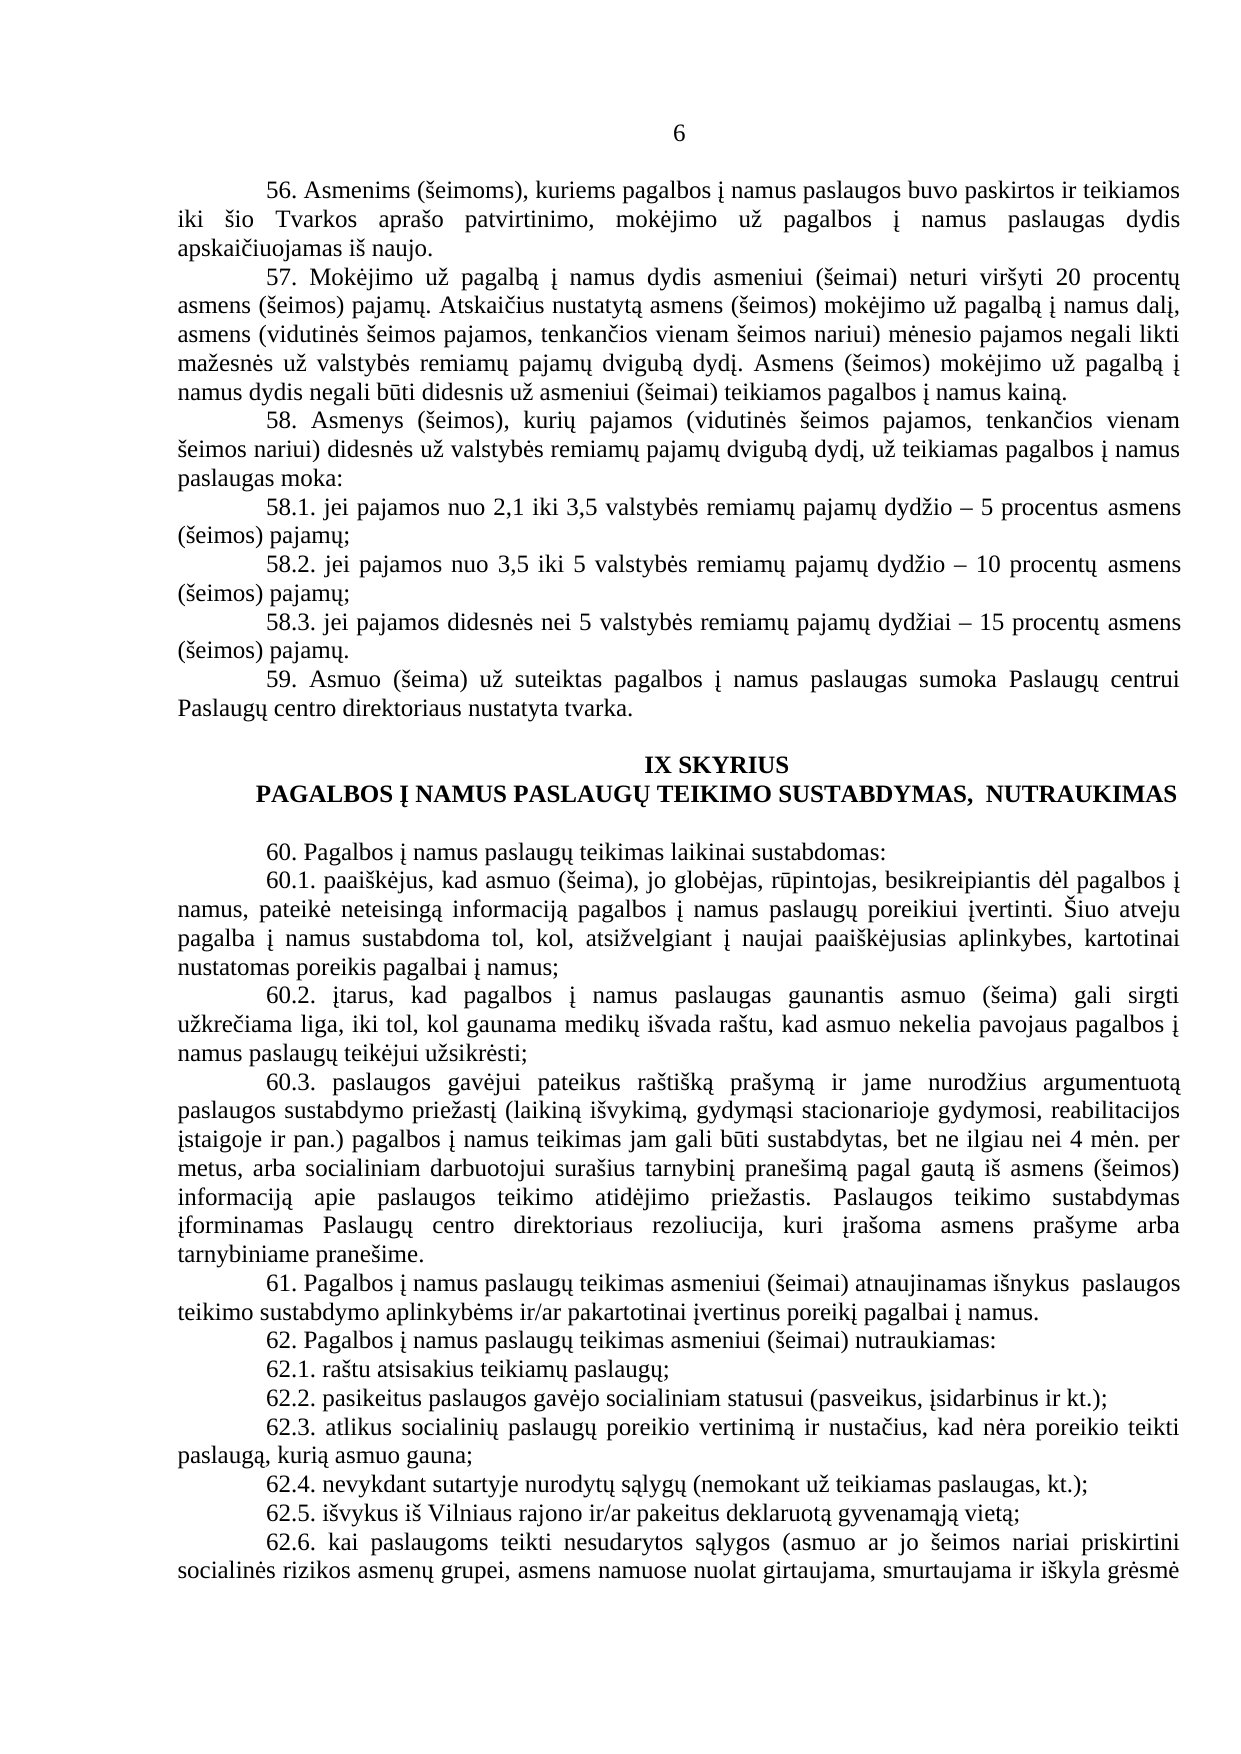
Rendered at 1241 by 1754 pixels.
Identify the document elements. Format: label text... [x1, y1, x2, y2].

text 62. Pagalbos į namus paslaugų teikimas asmeniui (šeimai) nutraukiamas: [177, 1326, 1181, 1354]
text 58.3. jei pajamos didesnės nei 5 valstybės remiamų pajamų dydžiai – 15 procentų asmens (šeimos) pajamų. [177, 607, 1181, 664]
text 60.3. paslaugos gavėjui pateikus raštišką prašymą ir jame nurodžius argumentuotą paslaugos sustabdymo priežastį (laikiną išvykimą, gydymąsi stacionarioje gydymosi, reabilitacijos įstaigoje ir pan.) pagalbos į namus teikimas jam gali būti sustabdytas, bet ne ilgiau nei 4 mėn. per metus, arba socialiniam darbuotojui surašius tarnybinį pranešimą pagal gautą iš asmens (šeimos) informaciją apie paslaugos teikimo atidėjimo priežastis. Paslaugos teikimo sustabdymas įforminamas Paslaugų centro direktoriaus rezoliucija, kuri įrašoma asmens prašyme arba tarnybiniame pranešime. [177, 1067, 1181, 1268]
text 60.2. įtarus, kad pagalbos į namus paslaugas gaunantis asmuo (šeima) gali sirgti užkrečiama liga, iki tol, kol gaunama medikų išvada raštu, kad asmuo nekelia pavojaus pagalbos į namus paslaugų teikėjui užsikrėsti; [177, 981, 1181, 1067]
text 60.1. paaiškėjus, kad asmuo (šeima), jo globėjas, rūpintojas, besikreipiantis dėl pagalbos į namus, pateikė neteisingą informaciją pagalbos į namus paslaugų poreikiui įvertinti. Šiuo atveju pagalba į namus sustabdoma tol, kol, atsižvelgiant į naujai paaiškėjusias aplinkybes, kartotinai nustatomas poreikis pagalbai į namus; [177, 866, 1181, 981]
text 60. Pagalbos į namus paslaugų teikimas laikinai sustabdomas: [177, 837, 1181, 866]
text 57. Mokėjimo už pagalbą į namus dydis asmeniui (šeimai) neturi viršyti 20 procentų asmens (šeimos) pajamų. Atskaičius nustatytą asmens (šeimos) mokėjimo už pagalbą į namus dalį, asmens (vidutinės šeimos pajamos, tenkančios vienam šeimos nariui) mėnesio pajamos negali likti mažesnės už valstybės remiamų pajamų dvigubą dydį. Asmens (šeimos) mokėjimo už pagalbą į namus dydis negali būti didesnis už asmeniui (šeimai) teikiamos pagalbos į namus kainą. [177, 262, 1181, 406]
text 61. Pagalbos į namus paslaugų teikimas asmeniui (šeimai) atnaujinamas išnykus paslaugos teikimo sustabdymo aplinkybėms ir/ar pakartotinai įvertinus poreikį pagalbai į namus. [177, 1268, 1181, 1326]
text IX SKYRIUS [177, 751, 1181, 779]
text 58.1. jei pajamos nuo 2,1 iki 3,5 valstybės remiamų pajamų dydžio – 5 procentus asmens (šeimos) pajamų; [177, 492, 1181, 549]
text 62.2. pasikeitus paslaugos gavėjo socialiniam statusui (pasveikus, įsidarbinus ir kt.); [177, 1383, 1181, 1412]
text 58.2. jei pajamos nuo 3,5 iki 5 valstybės remiamų pajamų dydžio – 10 procentų asmens (šeimos) pajamų; [177, 549, 1181, 607]
text 58. Asmenys (šeimos), kurių pajamos (vidutinės šeimos pajamos, tenkančios vienam šeimos nariui) didesnės už valstybės remiamų pajamų dvigubą dydį, už teikiamas pagalbos į namus paslaugas moka: [177, 406, 1181, 492]
text 62.6. kai paslaugoms teikti nesudarytos sąlygos (asmuo ar jo šeimos nariai priskirtini socialinės rizikos asmenų grupei, asmens namuose nuolat girtaujama, smurtaujama ir iškyla grėsmė [177, 1527, 1181, 1584]
text PAGALBOS Į NAMUS PASLAUGŲ TEIKIMO SUSTABDYMAS, NUTRAUKIMAS [177, 779, 1181, 808]
text 62.1. raštu atsisakius teikiamų paslaugų; [177, 1354, 1181, 1383]
text 56. Asmenims (šeimoms), kuriems pagalbos į namus paslaugos buvo paskirtos ir teikiamos iki šio Tvarkos aprašo patvirtinimo, mokėjimo už pagalbos į namus paslaugas dydis apskaičiuojamas iš naujo. [177, 176, 1181, 262]
text 62.3. atlikus socialinių paslaugų poreikio vertinimą ir nustačius, kad nėra poreikio teikti paslaugą, kurią asmuo gauna; [177, 1412, 1181, 1469]
text 59. Asmuo (šeima) už suteiktas pagalbos į namus paslaugas sumoka Paslaugų centrui Paslaugų centro direktoriaus nustatyta tvarka. [177, 664, 1181, 722]
text 62.5. išvykus iš Vilniaus rajono ir/ar pakeitus deklaruotą gyvenamąją vietą; [177, 1498, 1181, 1527]
text 62.4. nevykdant sutartyje nurodytų sąlygų (nemokant už teikiamas paslaugas, kt.); [177, 1469, 1181, 1498]
